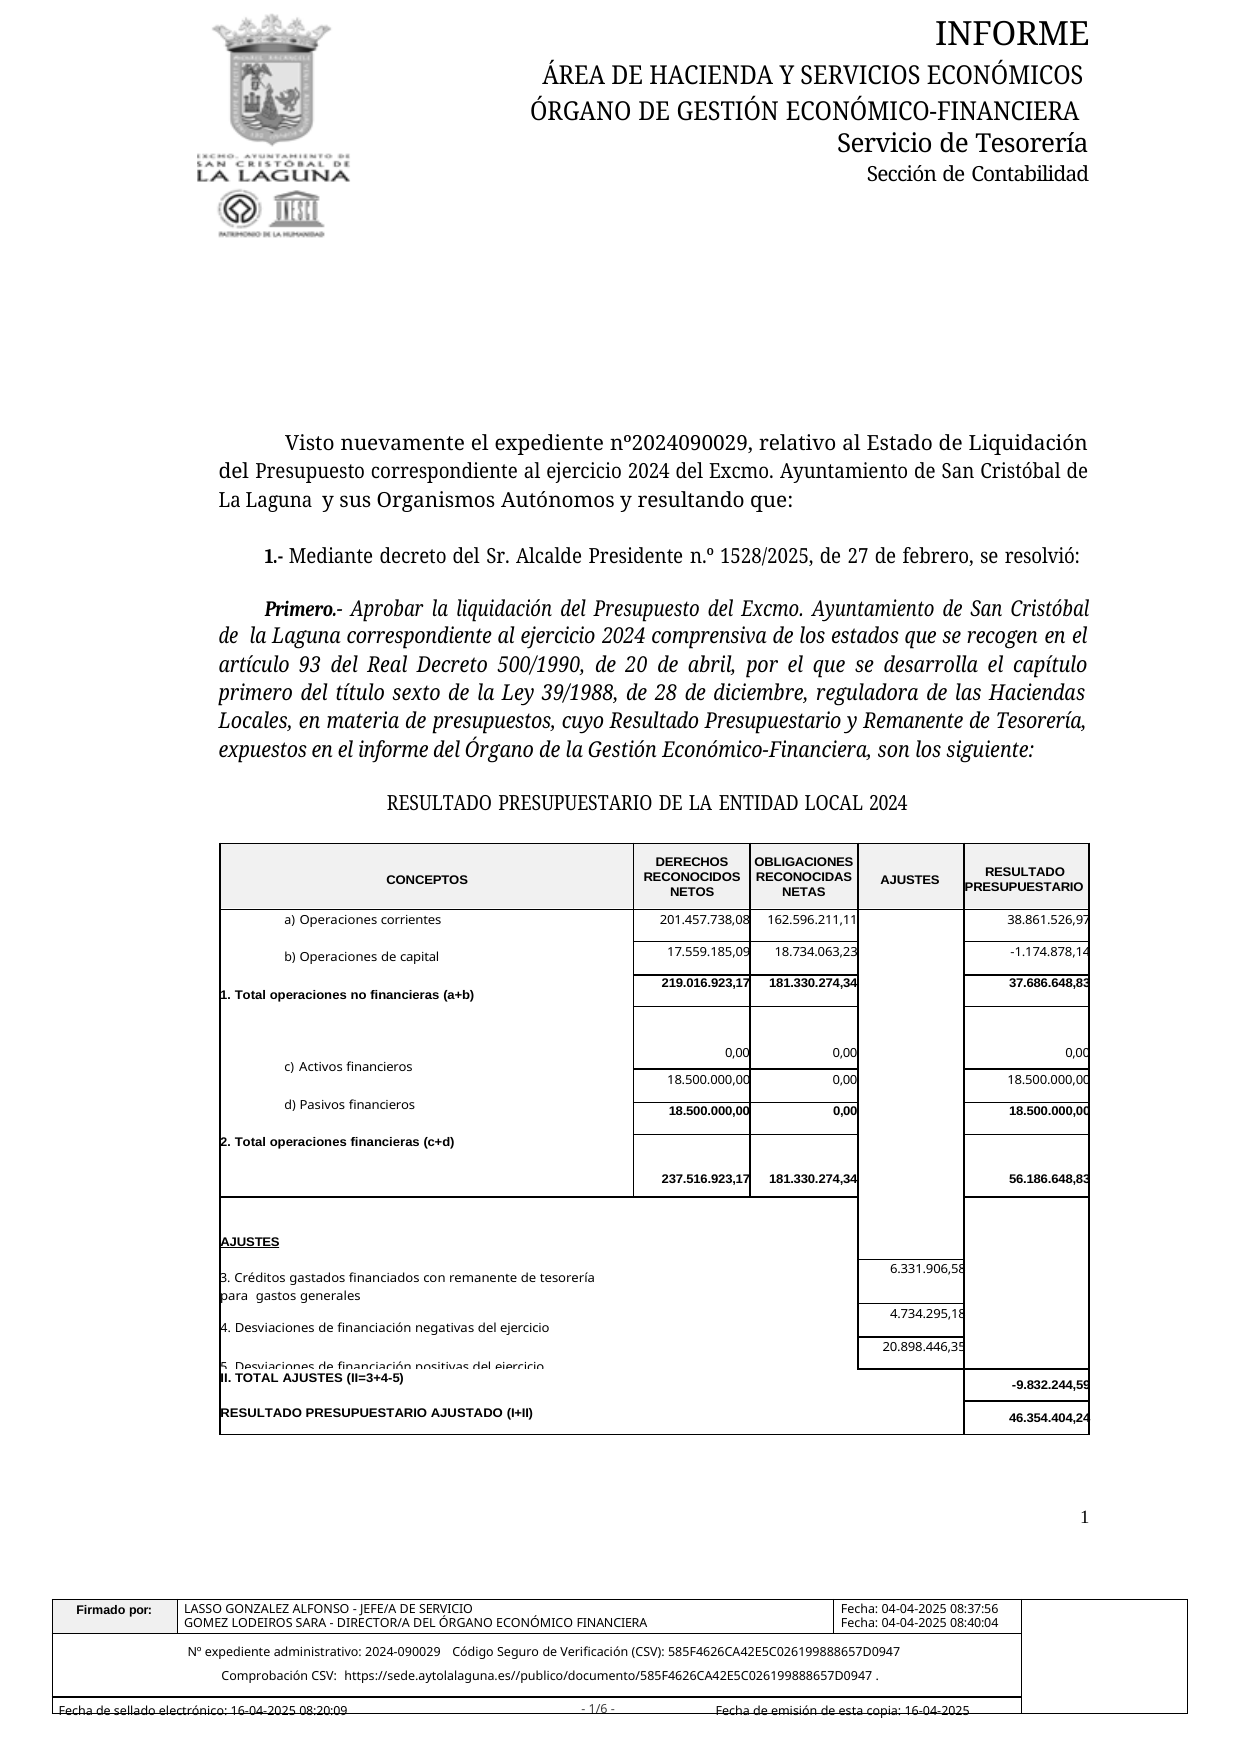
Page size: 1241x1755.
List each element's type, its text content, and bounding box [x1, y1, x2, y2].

table_cell 181.330.274,34 [751, 1135, 857, 1196]
text Sección de Contabilidad [351, 159, 1090, 187]
table_cell 56.186.648,83 [965, 1135, 1088, 1196]
table_cell 0,00 [751, 1007, 857, 1068]
table_header OBLIGACIONES RECONOCIDAS NETAS [751, 844, 857, 908]
table_cell 4.734.295,18 [859, 1304, 963, 1336]
table_cell 18.500.000,00 [634, 1103, 749, 1133]
table_cell 20.898.446,35 [859, 1338, 963, 1368]
table_cell 181.330.274,34 [751, 976, 857, 1006]
table_cell 0,00 [965, 1007, 1088, 1068]
table_cell 18.734.063,23 [751, 942, 857, 974]
table_cell II. TOTAL AJUSTES (II=3+4-5) RESULTADO PRESUPUESTARIO AJUSTADO (I+II) [221, 1368, 963, 1433]
table_cell 18.500.000,00 [965, 1070, 1088, 1102]
table_cell [965, 1198, 1088, 1368]
table_header DERECHOS RECONOCIDOS NETOS [634, 844, 749, 908]
table_cell 18.500.000,00 [965, 1103, 1088, 1133]
table_cell 17.559.185,09 [634, 942, 749, 974]
table_cell [859, 910, 963, 1259]
table_cell 18.500.000,00 [634, 1070, 749, 1102]
text RESULTADO PRESUPUESTARIO DE LA ENTIDAD LOCAL 2024 [387, 788, 1196, 816]
table_cell 219.016.923,17 [634, 976, 749, 1006]
table_cell 0,00 [634, 1007, 749, 1068]
text ÁREA DE HACIENDA Y SERVICIOS ECONÓMICOS ÓRGANO DE GESTIÓN ECONÓMICO-FINANCIERA [530, 56, 1106, 128]
text [44, 159, 197, 187]
table_cell 46.354.404,24 [965, 1402, 1088, 1433]
table_header AJUSTES [859, 844, 963, 908]
table_cell 0,00 [751, 1103, 857, 1133]
text 1.- Mediante decreto del Sr. Alcalde Presidente n.º 1528/2025, de 27 de febrero, se resolvió: [264, 542, 1196, 570]
text Visto nuevamente el expediente nº2024090029, relativo al Estado de Liquidación del Presupuesto correspondiente al ejercicio 2024 del Excmo. Ayuntamiento de San Cristóbal de La Laguna y sus Organismos Autónomos y resultando que: [218, 428, 1089, 513]
table_cell 201.457.738,08 [634, 910, 749, 941]
table_cell Operaciones corrientes Operaciones de capital Total operaciones no financieras (a+b) Activos financieros Pasivos financieros Total operaciones financieras (c+d) I. RESULTADO PRESUPUESTARIOS DEL EJERCICIO (I=1+2) [221, 910, 633, 1196]
table_cell AJUSTES Créditos gastados financiados con remanente de tesorería para gastos generales Desviaciones de financiación negativas del ejercicio Desviaciones de financiación positivas del ejercicio [221, 1198, 857, 1368]
table_header CONCEPTOS [221, 844, 633, 908]
text [44, 128, 197, 158]
text INFORME [44, 10, 1089, 55]
text Servicio de Tesorería [351, 128, 1089, 158]
table_cell 162.596.211,11 [751, 910, 857, 941]
table_header RESULTADO PRESUPUESTARIO [965, 844, 1088, 908]
text Primero.- Aprobar la liquidación del Presupuesto del Excmo. Ayuntamiento de San Cristóbal de la Laguna correspondiente al ejercicio 2024 comprensiva de los estados que se recogen en el artículo 93 del Real Decreto 500/1990, de 20 de abril, por el que se desarrolla el capítulo primero del título sexto de la Ley 39/1988, de 28 de diciembre, reguladora de las Haciendas Locales, en materia de presupuestos, cuyo Resultado Presupuestario y Remanente de Tesorería, expuestos en el informe del Órgano de la Gestión Económico-Financiera, son los siguiente: [218, 594, 1090, 763]
table_cell 6.331.906,58 [859, 1260, 963, 1303]
table_cell 0,00 [751, 1070, 857, 1102]
table_cell 237.516.923,17 [634, 1135, 749, 1196]
table_cell -9.832.244,59 [965, 1370, 1088, 1400]
table_cell 37.686.648,83 [965, 976, 1088, 1006]
table_cell -1.174.878,14 [965, 942, 1088, 974]
table_cell 38.861.526,97 [965, 910, 1088, 941]
